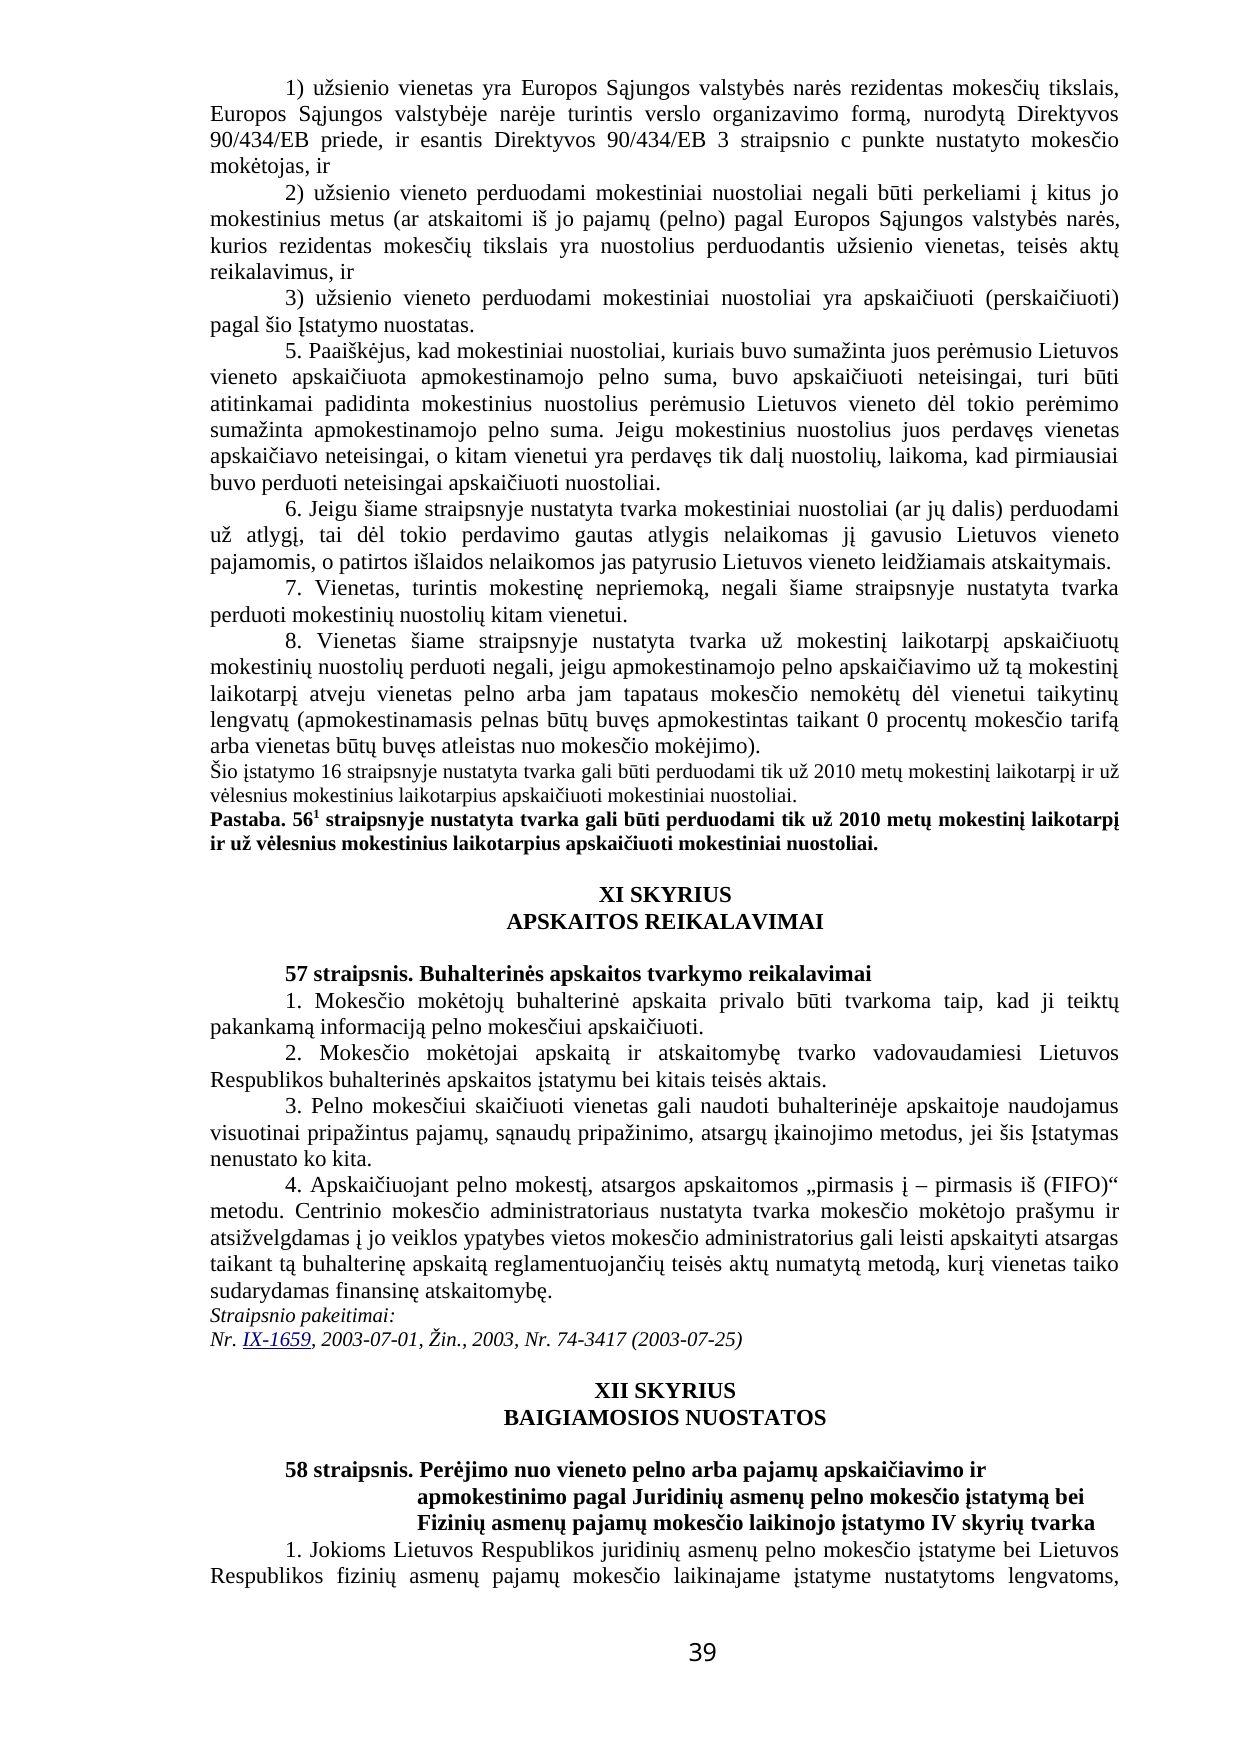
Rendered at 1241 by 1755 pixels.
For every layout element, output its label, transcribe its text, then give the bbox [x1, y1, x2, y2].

subtitle XII SKYRIUS [210, 1377, 1120, 1404]
text Fizinių asmenų pajamų mokesčio laikinojo įstatymo IV skyrių tvarka [417, 1509, 1120, 1536]
text apmokestinimo pagal Juridinių asmenų pelno mokesčio įstatymą bei [417, 1483, 1120, 1509]
text Šio įstatymo 16 straipsnyje nustatyta tvarka gali būti perduodami tik už 2010 metų mokestinį laikotarpį ir už vėlesnius mokestinius laikotarpius apskaičiuoti mokestiniai nuostoliai. [210, 759, 1120, 807]
text 1. Mokesčio mokėtojų buhalterinė apskaita privalo būti tvarkoma taip, kad ji teiktų pakankamą informaciją pelno mokesčiui apskaičiuoti. [210, 987, 1120, 1039]
text Straipsnio pakeitimai: [210, 1303, 1120, 1327]
text 4. Apskaičiuojant pelno mokestį, atsargos apskaitomos „pirmasis į – pirmasis iš (FIFO)“ metodu. Centrinio mokesčio administratoriaus nustatyta tvarka mokesčio mokėtojo prašymu ir atsižvelgdamas į jo veiklos ypatybes vietos mokesčio administratorius gali leisti apskaityti atsargas taikant tą buhalterinę apskaitą reglamentuojančių teisės aktų numatytą metodą, kurį vienetas taiko sudarydamas finansinę atskaitomybę. [210, 1171, 1120, 1303]
text 7. Vienetas, turintis mokestinę nepriemoką, negali šiame straipsnyje nustatyta tvarka perduoti mokestinių nuostolių kitam vienetui. [210, 574, 1120, 627]
text XI SKYRIUS [210, 881, 1120, 908]
text 3) užsienio vieneto perduodami mokestiniai nuostoliai yra apskaičiuoti (perskaičiuoti) pagal šio Įstatymo nuostatas. [210, 284, 1120, 337]
text 3. Pelno mokesčiui skaičiuoti vienetas gali naudoti buhalterinėje apskaitoje naudojamus visuotinai pripažintus pajamų, sąnaudų pripažinimo, atsargų įkainojimo metodus, jei šis Įstatymas nenustato ko kita. [210, 1092, 1120, 1171]
text 5. Paaiškėjus, kad mokestiniai nuostoliai, kuriais buvo sumažinta juos perėmusio Lietuvos vieneto apskaičiuota apmokestinamojo pelno suma, buvo apskaičiuoti neteisingai, turi būti atitinkamai padidinta mokestinius nuostolius perėmusio Lietuvos vieneto dėl tokio perėmimo sumažinta apmokestinamojo pelno suma. Jeigu mokestinius nuostolius juos perdavęs vienetas apskaičiavo neteisingai, o kitam vienetui yra perdavęs tik dalį nuostolių, laikoma, kad pirmiausiai buvo perduoti neteisingai apskaičiuoti nuostoliai. [210, 337, 1120, 495]
text 2) užsienio vieneto perduodami mokestiniai nuostoliai negali būti perkeliami į kitus jo mokestinius metus (ar atskaitomi iš jo pajamų (pelno) pagal Europos Sąjungos valstybės narės, kurios rezidentas mokesčių tikslais yra nuostolius perduodantis užsienio vienetas, teisės aktų reikalavimus, ir [210, 179, 1120, 284]
text 1) užsienio vienetas yra Europos Sąjungos valstybės narės rezidentas mokesčių tikslais, Europos Sąjungos valstybėje narėje turintis verslo organizavimo formą, nurodytą Direktyvos 90/434/EB priede, ir esantis Direktyvos 90/434/EB 3 straipsnio c punkte nustatyto mokesčio mokėtojas, ir [210, 73, 1120, 179]
text BAIGIAMOSIOS NUOSTATOS [210, 1404, 1120, 1430]
text Pastaba. 561 straipsnyje nustatyta tvarka gali būti perduodami tik už 2010 metų mokestinį laikotarpį ir už vėlesnius mokestinius laikotarpius apskaičiuoti mokestiniai nuostoliai. [210, 807, 1120, 855]
text APSKAITOS REIKALAVIMAI [210, 908, 1120, 934]
text 58 straipsnis. Perėjimo nuo vieneto pelno arba pajamų apskaičiavimo ir [285, 1457, 1120, 1483]
text 1. Jokioms Lietuvos Respublikos juridinių asmenų pelno mokesčio įstatyme bei Lietuvos Respublikos fizinių asmenų pajamų mokesčio laikinajame įstatyme nustatytoms lengvatoms, [210, 1536, 1120, 1588]
text Nr. IX-1659, 2003-07-01, Žin., 2003, Nr. 74-3417 (2003-07-25) [210, 1327, 1120, 1351]
text 2. Mokesčio mokėtojai apskaitą ir atskaitomybę tvarko vadovaudamiesi Lietuvos Respublikos buhalterinės apskaitos įstatymu bei kitais teisės aktais. [210, 1039, 1120, 1092]
text 6. Jeigu šiame straipsnyje nustatyta tvarka mokestiniai nuostoliai (ar jų dalis) perduodami už atlygį, tai dėl tokio perdavimo gautas atlygis nelaikomas jį gavusio Lietuvos vieneto pajamomis, o patirtos išlaidos nelaikomos jas patyrusio Lietuvos vieneto leidžiamais atskaitymais. [210, 495, 1120, 574]
text 8. Vienetas šiame straipsnyje nustatyta tvarka už mokestinį laikotarpį apskaičiuotų mokestinių nuostolių perduoti negali, jeigu apmokestinamojo pelno apskaičiavimo už tą mokestinį laikotarpį atveju vienetas pelno arba jam tapataus mokesčio nemokėtų dėl vienetui taikytinų lengvatų (apmokestinamasis pelnas būtų buvęs apmokestintas taikant 0 procentų mokesčio tarifą arba vienetas būtų buvęs atleistas nuo mokesčio mokėjimo). [210, 627, 1120, 759]
text 57 straipsnis. Buhalterinės apskaitos tvarkymo reikalavimai [210, 960, 1120, 987]
